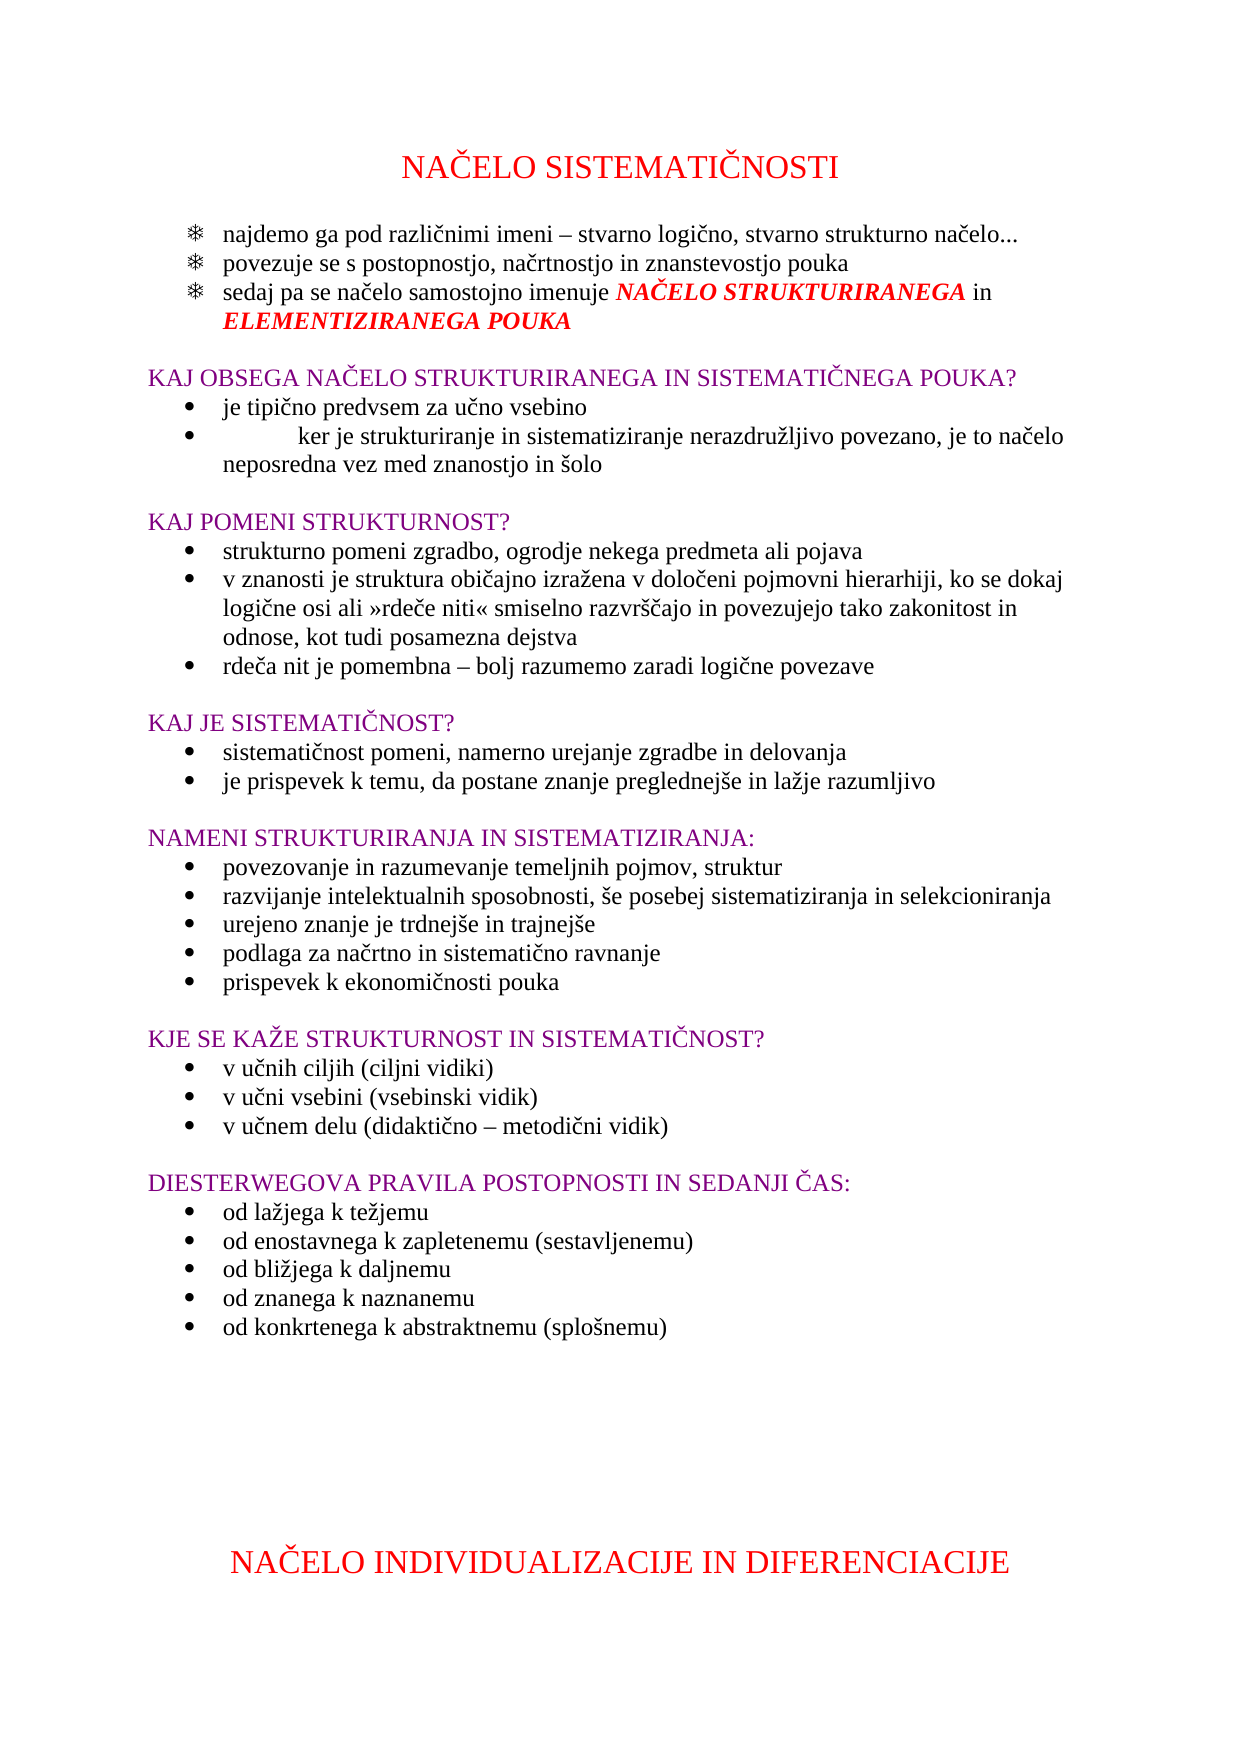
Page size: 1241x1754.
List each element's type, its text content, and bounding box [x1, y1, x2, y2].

list razvijanje intelektualnih sposobnosti, še posebej sistematiziranja in selekcioniranja [185, 881, 1093, 909]
list je prispevek k temu, da postane znanje preglednejše in lažje razumljivo [185, 766, 1093, 794]
list od znanega k naznanemu [185, 1283, 1093, 1312]
text KAJ JE SISTEMATIČNOST? [148, 708, 1093, 737]
list od konkrtenega k abstraktnemu (splošnemu) [185, 1312, 1093, 1341]
list podlaga za načrtno in sistematično ravnanje [185, 938, 1093, 967]
list v učnih ciljih (ciljni vidiki) [185, 1053, 1093, 1082]
list sistematičnost pomeni, namerno urejanje zgradbe in delovanja [185, 737, 1093, 766]
list prispevek k ekonomičnosti pouka [185, 967, 1093, 996]
list od bližjega k daljnemu [185, 1254, 1093, 1283]
list v učni vsebini (vsebinski vidik) [185, 1082, 1093, 1111]
text KAJ POMENI STRUKTURNOST? [148, 507, 1093, 536]
list strukturno pomeni zgradbo, ogrodje nekega predmeta ali pojava [185, 536, 1093, 564]
list sedaj pa se načelo samostojno imenuje NAČELO STRUKTURIRANEGA in ELEMENTIZIRANEGA POUKA [185, 277, 1093, 334]
text KJE SE KAŽE STRUKTURNOST IN SISTEMATIČNOST? [148, 1024, 1093, 1053]
list rdeča nit je pomembna – bolj razumemo zaradi logične povezave [185, 651, 1093, 679]
list od lažjega k težjemu [185, 1197, 1093, 1226]
list v učnem delu (didaktično – metodični vidik) [185, 1111, 1093, 1139]
text DIESTERWEGOVA PRAVILA POSTOPNOSTI IN SEDANJI ČAS: [148, 1168, 1093, 1197]
list urejeno znanje je trdnejše in trajnejše [185, 909, 1093, 938]
list od enostavnega k zapletenemu (sestavljenemu) [185, 1226, 1093, 1254]
list najdemo ga pod različnimi imeni – stvarno logično, stvarno strukturno načelo... [185, 219, 1093, 248]
text NAMENI STRUKTURIRANJA IN SISTEMATIZIRANJA: [148, 823, 1093, 852]
list je tipično predvsem za učno vsebino [185, 392, 1093, 421]
list povezuje se s postopnostjo, načrtnostjo in znanstevostjo pouka [185, 248, 1093, 277]
list povezovanje in razumevanje temeljnih pojmov, struktur [185, 852, 1093, 881]
list v znanosti je struktura običajno izražena v določeni pojmovni hierarhiji, ko se dokaj logične osi ali »rdeče niti« smiselno razvrščajo in povezujejo tako zakonitost in odnose, kot tudi posamezna dejstva [185, 564, 1093, 651]
text NAČELO INDIVIDUALIZACIJE IN DIFERENCIACIJE [148, 1542, 1093, 1580]
text KAJ OBSEGA NAČELO STRUKTURIRANEGA IN SISTEMATIČNEGA POUKA? [148, 363, 1093, 392]
text NAČELO SISTEMATIČNOSTI [148, 148, 1093, 186]
list ker je strukturiranje in sistematiziranje nerazdružljivo povezano, je to načelo neposredna vez med znanostjo in šolo [185, 421, 1093, 478]
